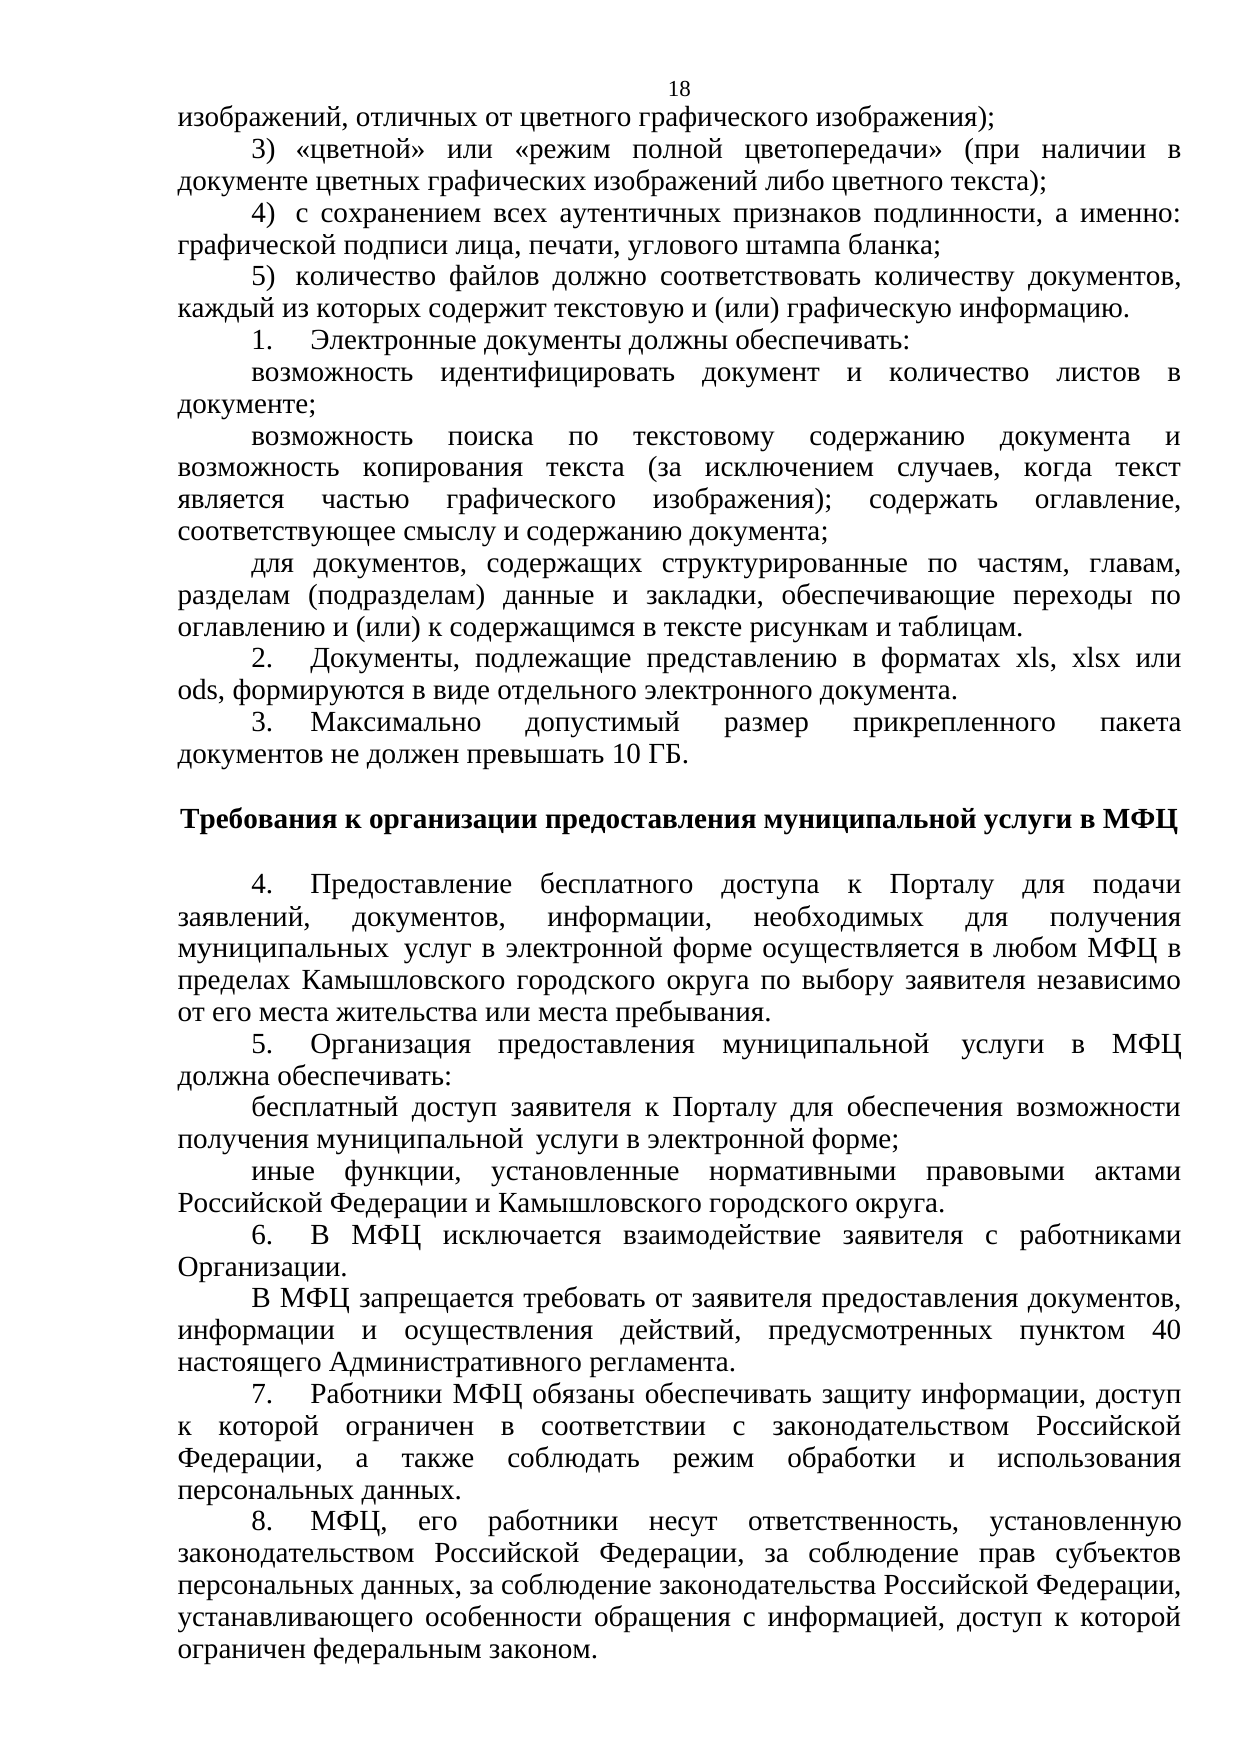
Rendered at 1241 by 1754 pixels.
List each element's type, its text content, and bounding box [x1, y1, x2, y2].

list изображений, отличных от цветного графического изображения); [177, 101, 1182, 133]
text бесплатный доступ заявителя к Порталу для обеспечения возможности получения муниципальной услуги в электронной форме; [177, 1091, 1182, 1155]
text возможность поиска по текстовому содержанию документа и возможность копирования текста (за исключением случаев, когда текст является частью графического изображения); содержать оглавление, соответствующее смыслу и содержанию документа; [177, 419, 1182, 547]
list с сохранением всех аутентичных признаков подлинности, а именно: графической подписи лица, печати, углового штампа бланка; [177, 197, 1182, 260]
text В МФЦ запрещается требовать от заявителя предоставления документов, информации и осуществления действий, предусмотренных пунктом 40 настоящего Административного регламента. [177, 1282, 1182, 1378]
list «цветной» или «режим полной цветопередачи» (при наличии в документе цветных графических изображений либо цветного текста); [177, 133, 1182, 197]
list В МФЦ исключается взаимодействие заявителя с работниками Организации. [177, 1219, 1182, 1282]
text Требования к организации предоставления муниципальной услуги в МФЦ [177, 803, 1181, 835]
text возможность идентифицировать документ и количество листов в документе; [177, 356, 1182, 419]
text иные функции, установленные нормативными правовыми актами Российской Федерации и Камышловского городского округа. [177, 1155, 1182, 1219]
list Максимально допустимый размер прикрепленного пакета документов не должен превышать 10 ГБ. [177, 706, 1182, 770]
list Электронные документы должны обеспечивать: [177, 324, 1182, 356]
list количество файлов должно соответствовать количеству документов, каждый из которых содержит текстовую и (или) графическую информацию. [177, 260, 1182, 324]
list Предоставление бесплатного доступа к Порталу для подачи заявлений, документов, информации, необходимых для получения муниципальных услуг в электронной форме осуществляется в любом МФЦ в пределах Камышловского городского округа по выбору заявителя независимо от его места жительства или места пребывания. [177, 868, 1182, 1028]
list МФЦ, его работники несут ответственность, установленную законодательством Российской Федерации, за соблюдение прав субъектов персональных данных, за соблюдение законодательства Российской Федерации, устанавливающего особенности обращения с информацией, доступ к которой ограничен федеральным законом. [177, 1505, 1182, 1664]
list Организация предоставления муниципальной услуги в МФЦ должна обеспечивать: [177, 1028, 1182, 1091]
list Работники МФЦ обязаны обеспечивать защиту информации, доступ к которой ограничен в соответствии с законодательством Российской Федерации, а также соблюдать режим обработки и использования персональных данных. [177, 1378, 1182, 1505]
list Документы, подлежащие представлению в форматах xls, xlsx или ods, формируются в виде отдельного электронного документа. [177, 642, 1182, 706]
text для документов, содержащих структурированные по частям, главам, разделам (подразделам) данные и закладки, обеспечивающие переходы по оглавлению и (или) к содержащимся в тексте рисункам и таблицам. [177, 547, 1182, 642]
